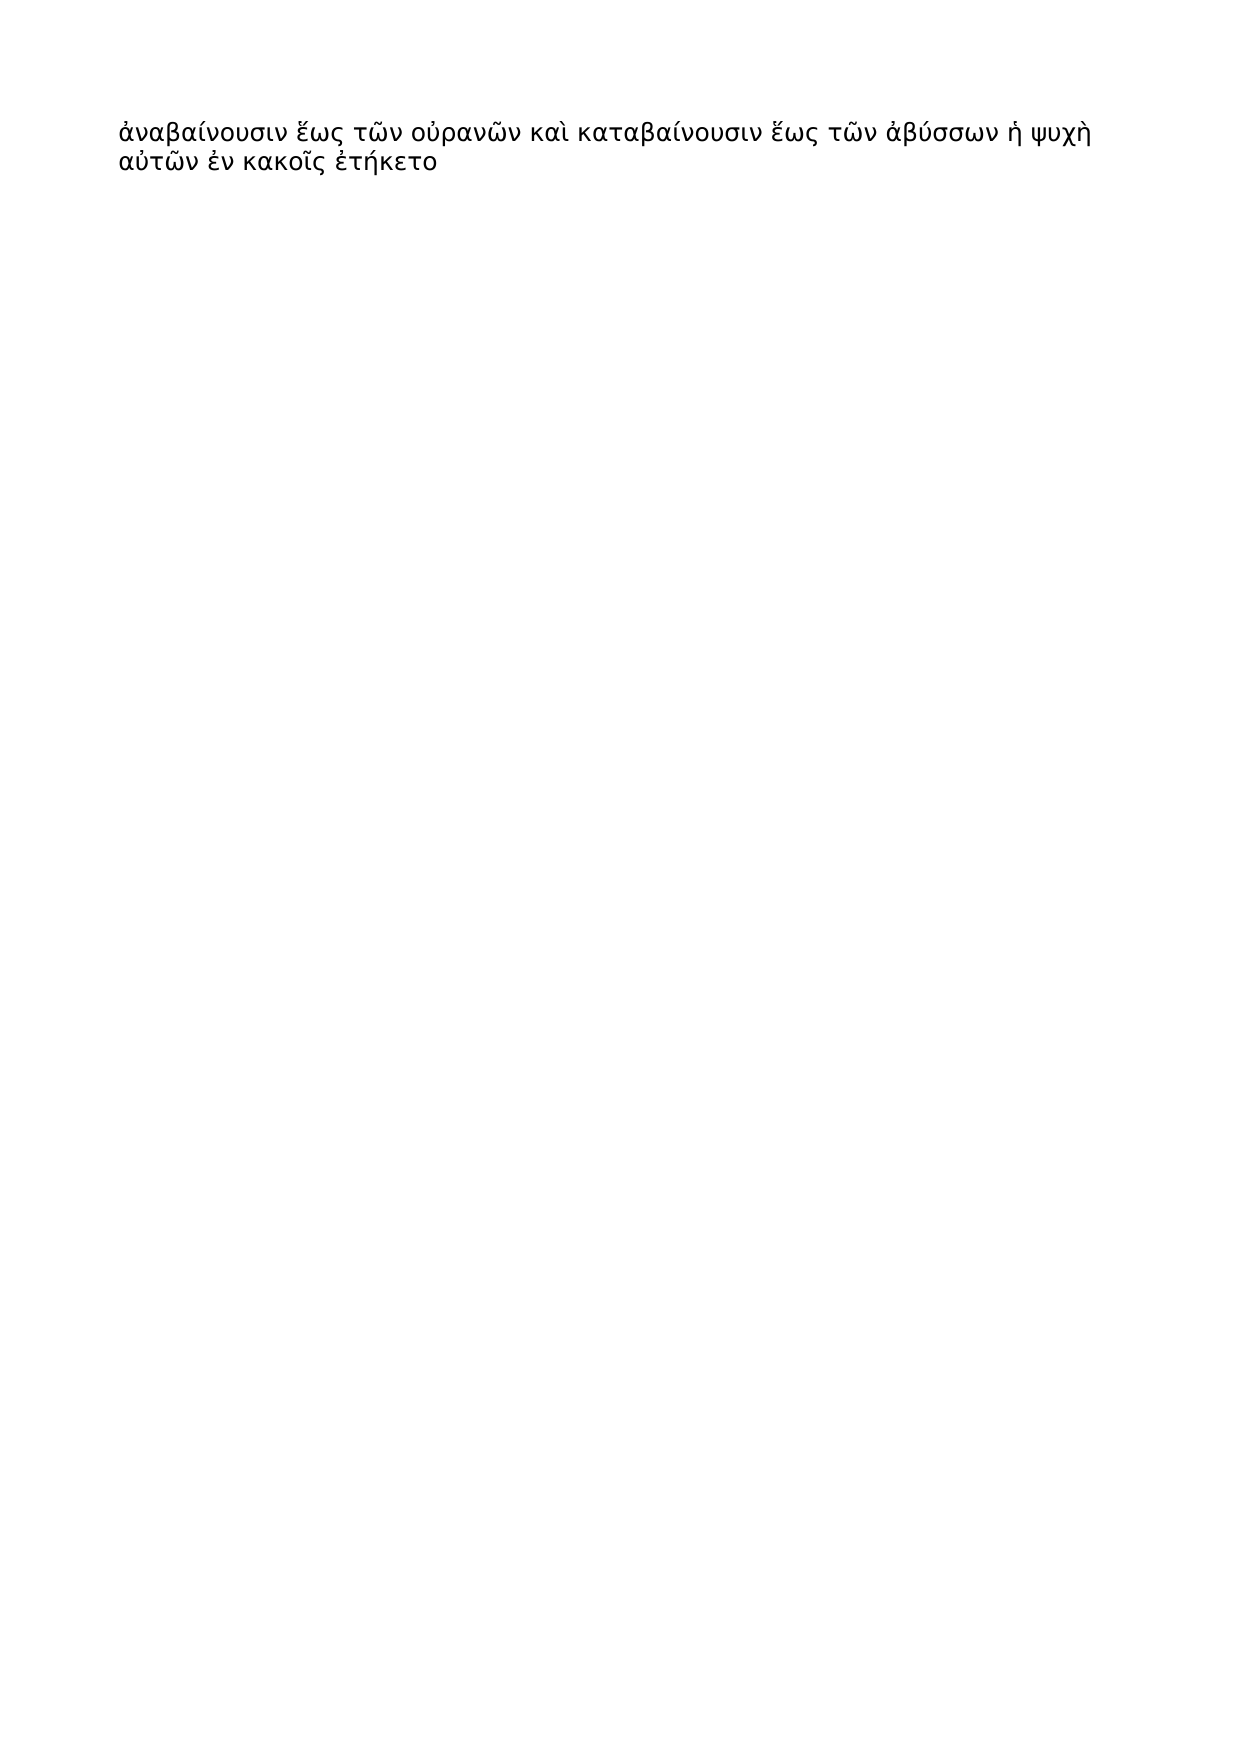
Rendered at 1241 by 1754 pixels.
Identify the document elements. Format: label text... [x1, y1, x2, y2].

text ἀναβαίνουσιν ἕως τῶν οὐρανῶν καὶ καταβαίνουσιν ἕως τῶν ἀβύσσων ἡ ψυχὴ αὐτῶν ἐν κακοῖς ἐτήκετο [118, 118, 1122, 176]
